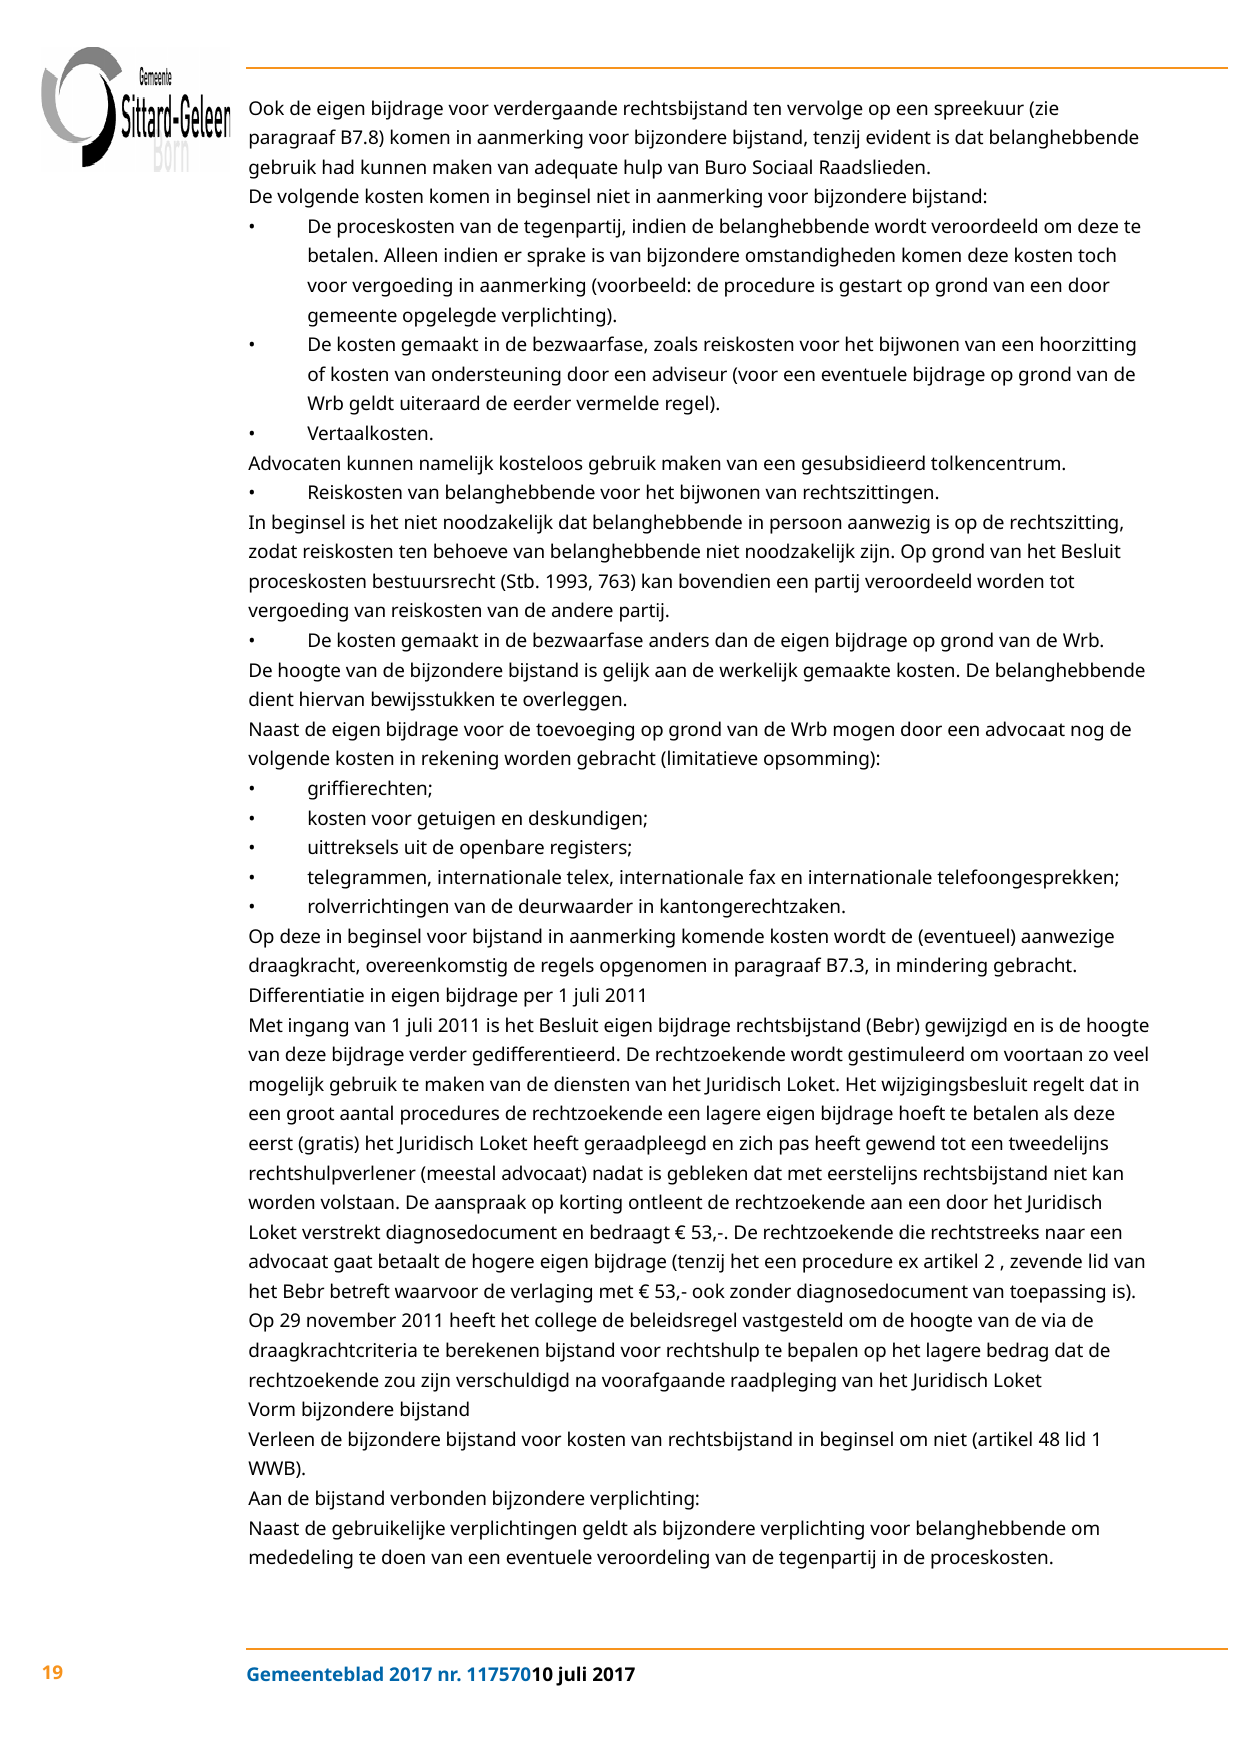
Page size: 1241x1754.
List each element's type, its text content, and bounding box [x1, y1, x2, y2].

text Vorm bijzondere bijstand [248, 1396, 1152, 1422]
text Op deze in beginsel voor bijstand in aanmerking komende kosten wordt de (eventueel) aanwezige draagkracht, overeenkomstig de regels opgenomen in paragraaf B7.3, in mindering gebracht. [248, 923, 1152, 978]
picture [41, 47, 231, 172]
text In beginsel is het niet noodzakelijk dat belanghebbende in persoon aanwezig is op de rechtszitting, zodat reiskosten ten behoeve van belanghebbende niet noodzakelijk zijn. Op grond van het Besluit proceskosten bestuursrecht (Stb. 1993, 763) kan bovendien een partij veroordeeld worden tot vergoeding van reiskosten van de andere partij. [248, 509, 1152, 623]
list kosten voor getuigen en deskundigen; [248, 805, 1152, 831]
text Ook de eigen bijdrage voor verdergaande rechtsbijstand ten vervolge op een spreekuur (zie paragraaf B7.8) komen in aanmerking voor bijzondere bijstand, tenzij evident is dat belanghebbende gebruik had kunnen maken van adequate hulp van Buro Sociaal Raadslieden. [248, 95, 1152, 180]
list uittreksels uit de openbare registers; [248, 834, 1152, 860]
text Differentiatie in eigen bijdrage per 1 juli 2011 [248, 982, 1152, 1008]
text Op 29 november 2011 heeft het college de beleidsregel vastgesteld om de hoogte van de via de draagkrachtcriteria te berekenen bijstand voor rechtshulp te bepalen op het lagere bedrag dat de rechtzoekende zou zijn verschuldigd na voorafgaande raadpleging van het Juridisch Loket [248, 1308, 1152, 1393]
list De proceskosten van de tegenpartij, indien de belanghebbende wordt veroordeeld om deze te betalen. Alleen indien er sprake is van bijzondere omstandigheden komen deze kosten toch voor vergoeding in aanmerking (voorbeeld: de procedure is gestart op grond van een door gemeente opgelegde verplichting). [248, 213, 1152, 328]
list Vertaalkosten. [248, 420, 1152, 446]
text De volgende kosten komen in beginsel niet in aanmerking voor bijzondere bijstand: [248, 183, 1152, 209]
list rolverrichtingen van de deurwaarder in kantongerechtzaken. [248, 893, 1152, 919]
text Met ingang van 1 juli 2011 is het Besluit eigen bijdrage rechtsbijstand (Bebr) gewijzigd en is de hoogte van deze bijdrage verder gedifferentieerd. De rechtzoekende wordt gestimuleerd om voortaan zo veel mogelijk gebruik te maken van de diensten van het Juridisch Loket. Het wijzigingsbesluit regelt dat in een groot aantal procedures de rechtzoekende een lagere eigen bijdrage hoeft te betalen als deze eerst (gratis) het Juridisch Loket heeft geraadpleegd en zich pas heeft gewend tot een tweedelijns rechtshulpverlener (meestal advocaat) nadat is gebleken dat met eerstelijns rechtsbijstand niet kan worden volstaan. De aanspraak op korting ontleent de rechtzoekende aan een door het Juridisch Loket verstrekt diagnosedocument en bedraagt € 53,-. De rechtzoekende die rechtstreeks naar een advocaat gaat betaalt de hogere eigen bijdrage (tenzij het een procedure ex artikel 2 , zevende lid van het Bebr betreft waarvoor de verlaging met € 53,- ook zonder diagnosedocument van toepassing is). [248, 1012, 1152, 1304]
text Advocaten kunnen namelijk kosteloos gebruik maken van een gesubsidieerd tolkencentrum. [248, 450, 1152, 476]
text Naast de eigen bijdrage voor de toevoeging op grond van de Wrb mogen door een advocaat nog de volgende kosten in rekening worden gebracht (limitatieve opsomming): [248, 716, 1152, 771]
list De kosten gemaakt in de bezwaarfase anders dan de eigen bijdrage op grond van de Wrb. [248, 627, 1152, 653]
list griffierechten; [248, 775, 1152, 801]
text Aan de bijstand verbonden bijzondere verplichting: [248, 1485, 1152, 1511]
list Reiskosten van belanghebbende voor het bijwonen van rechtszittingen. [248, 479, 1152, 505]
text Verleen de bijzondere bijstand voor kosten van rechtsbijstand in beginsel om niet (artikel 48 lid 1 WWB). [248, 1426, 1152, 1481]
list De kosten gemaakt in de bezwaarfase, zoals reiskosten voor het bijwonen van een hoorzitting of kosten van ondersteuning door een adviseur (voor een eventuele bijdrage op grond van de Wrb geldt uiteraard de eerder vermelde regel). [248, 331, 1152, 416]
list telegrammen, internationale telex, internationale fax en internationale telefoongesprekken; [248, 864, 1152, 890]
text Naast de gebruikelijke verplichtingen geldt als bijzondere verplichting voor belanghebbende om mededeling te doen van een eventuele veroordeling van de tegenpartij in de proceskosten. [248, 1515, 1152, 1570]
text De hoogte van de bijzondere bijstand is gelijk aan de werkelijk gemaakte kosten. De belanghebbende dient hiervan bewijsstukken te overleggen. [248, 657, 1152, 712]
